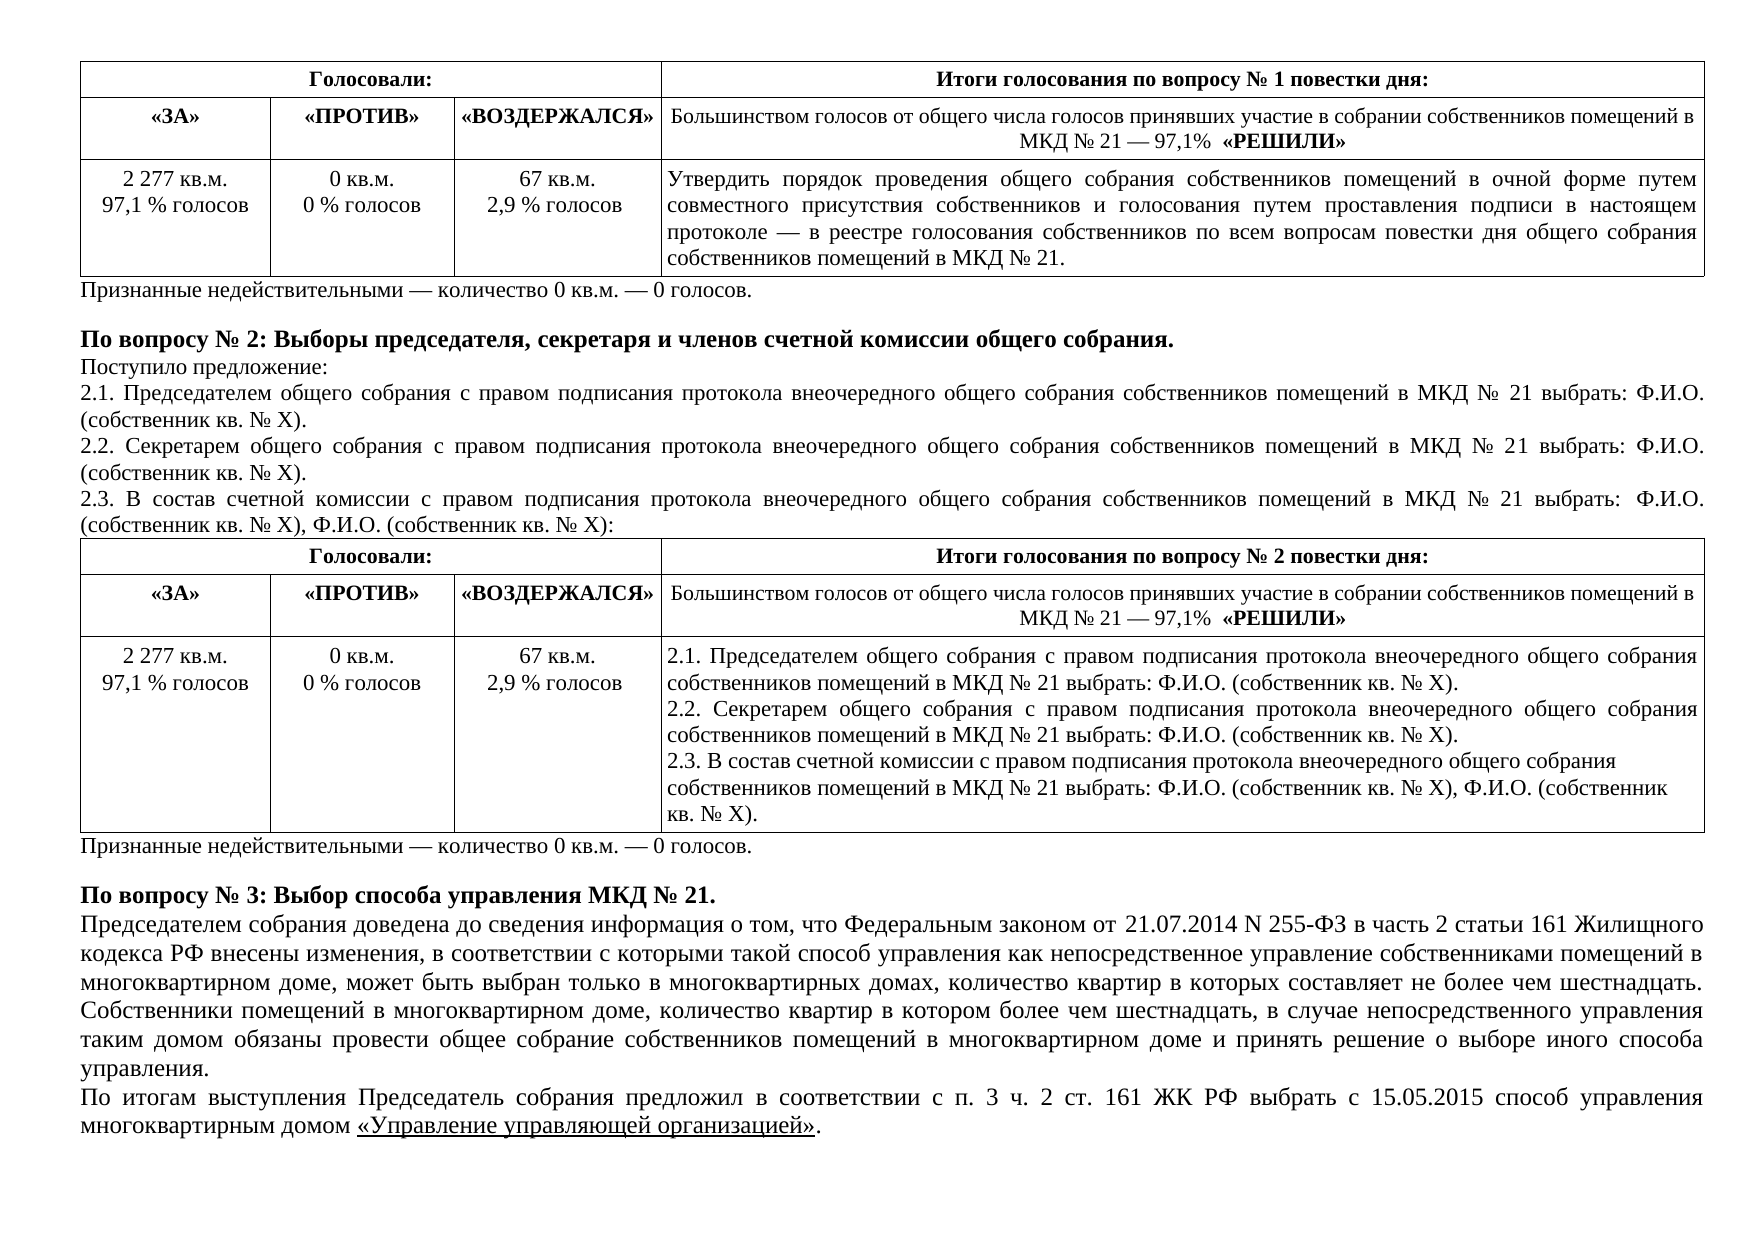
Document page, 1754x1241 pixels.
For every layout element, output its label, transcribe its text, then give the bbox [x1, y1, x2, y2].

table_cell «ЗА» [81, 575, 270, 636]
table_cell 67 кв.м. 2,9 % голосов [455, 160, 661, 276]
text 2.1. Председателем общего собрания с правом подписания протокола внеочередного общего собрания собственников помещений в МКД № 21 выбрать: Ф.И.О. (собственник кв. № Х). [80, 379, 1704, 432]
table_header Итоги голосования по вопросу № 1 повестки дня: [662, 62, 1704, 97]
table_header Голосовали: [81, 539, 661, 574]
table_header Итоги голосования по вопросу № 2 повестки дня: [662, 539, 1704, 574]
text Поступило предложение: [80, 353, 1704, 379]
table_cell Большинством голосов от общего числа голосов принявших участие в собрании собственников помещений в МКД № 21 — 97,1% «РЕШИЛИ» [662, 98, 1704, 159]
table_cell «ЗА» [81, 98, 270, 159]
table_cell «ВОЗДЕРЖАЛСЯ» [455, 575, 661, 636]
table_cell 2 277 кв.м. 97,1 % голосов [81, 160, 270, 276]
table_cell 2 277 кв.м. 97,1 % голосов [81, 637, 270, 832]
table_cell 2.1. Председателем общего собрания с правом подписания протокола внеочередного общего собрания собственников помещений в МКД № 21 выбрать: Ф.И.О. (собственник кв. № Х). 2.2. Секретарем общего собрания с правом подписания протокола внеочередного общего собрания собственников помещений в МКД № 21 выбрать: Ф.И.О. (собственник кв. № Х). 2.3. В состав счетной комиссии с правом подписания протокола внеочередного общего собрания собственников помещений в МКД № 21 выбрать: Ф.И.О. (собственник кв. № Х), Ф.И.О. (собственник кв. № Х). [662, 637, 1704, 832]
table_cell 0 кв.м. 0 % голосов [271, 160, 454, 276]
table_header Голосовали: [81, 62, 661, 97]
text 2.2. Секретарем общего собрания с правом подписания протокола внеочередного общего собрания собственников помещений в МКД № 21 выбрать: Ф.И.О. (собственник кв. № Х). [80, 432, 1704, 485]
text Признанные недействительными — количество 0 кв.м. — 0 голосов. [80, 277, 1704, 303]
text Председателем собрания доведена до сведения информация о том, что Федеральным законом от 21.07.2014 N 255-ФЗ в часть 2 статьи 161 Жилищного кодекса РФ внесены изменения, в соответствии с которыми такой способ управления как непосредственное управление собственниками помещений в многоквартирном доме, может быть выбран только в многоквартирных домах, количество квартир в которых составляет не более чем шестнадцать. Собственники помещений в многоквартирном доме, количество квартир в котором более чем шестнадцать, в случае непосредственного управления таким домом обязаны провести общее собрание собственников помещений в многоквартирном доме и принять решение о выборе иного способа управления. [80, 909, 1704, 1082]
text По итогам выступления Председатель собрания предложил в соответствии с п. 3 ч. 2 ст. 161 ЖК РФ выбрать с 15.05.2015 способ управления многоквартирным домом «Управление управляющей организацией». [80, 1082, 1704, 1139]
text Признанные недействительными — количество 0 кв.м. — 0 голосов. [80, 833, 1704, 859]
text 2.3. В состав счетной комиссии с правом подписания протокола внеочередного общего собрания собственников помещений в МКД № 21 выбрать: Ф.И.О. (собственник кв. № Х), Ф.И.О. (собственник кв. № Х): [80, 485, 1704, 538]
table_cell 0 кв.м. 0 % голосов [271, 637, 454, 832]
text По вопросу № 3: Выбор способа управления МКД № 21. [80, 880, 1704, 909]
table_cell «ПРОТИВ» [271, 98, 454, 159]
table_cell «ПРОТИВ» [271, 575, 454, 636]
table_cell Утвердить порядок проведения общего собрания собственников помещений в очной форме путем совместного присутствия собственников и голосования путем проставления подписи в настоящем протоколе — в реестре голосования собственников по всем вопросам повестки дня общего собрания собственников помещений в МКД № 21. [662, 160, 1704, 276]
table_cell «ВОЗДЕРЖАЛСЯ» [455, 98, 661, 159]
table_cell 67 кв.м. 2,9 % голосов [455, 637, 661, 832]
text По вопросу № 2: Выборы председателя, секретаря и членов счетной комиссии общего собрания. [80, 324, 1704, 353]
table_cell Большинством голосов от общего числа голосов принявших участие в собрании собственников помещений в МКД № 21 — 97,1% «РЕШИЛИ» [662, 575, 1704, 636]
